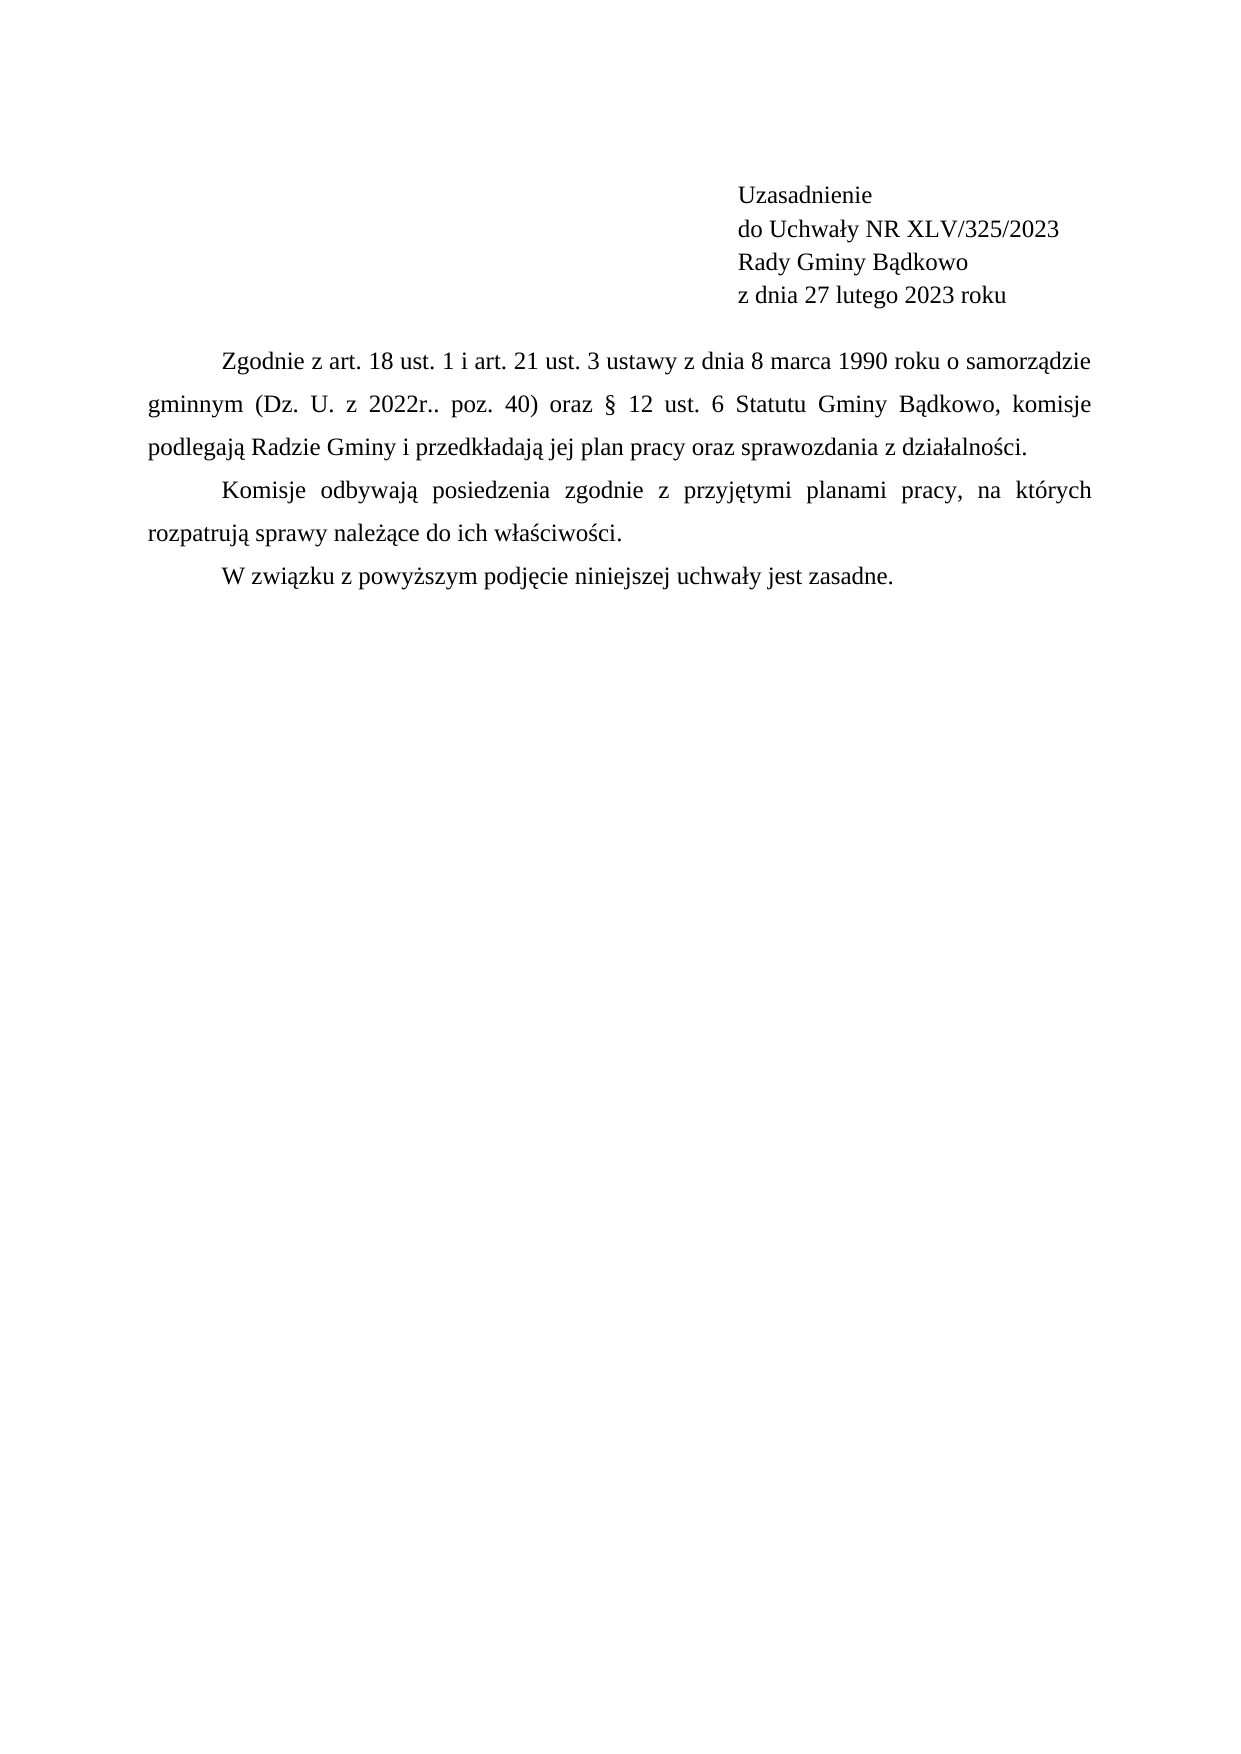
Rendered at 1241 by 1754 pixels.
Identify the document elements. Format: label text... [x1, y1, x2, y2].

text W związku z powyższym podjęcie niniejszej uchwały jest zasadne. [148, 561, 1093, 590]
text z dnia 27 lutego 2023 roku [664, 280, 1093, 308]
text Rady Gminy Bądkowo [664, 247, 1093, 275]
text do Uchwały NR XLV/325/2023 [664, 214, 1093, 242]
text Uzasadnienie [664, 181, 1093, 209]
text Zgodnie z art. 18 ust. 1 i art. 21 ust. 3 ustawy z dnia 8 marca 1990 roku o samorządzie gminnym (Dz. U. z 2022r.. poz. 40) oraz § 12 ust. 6 Statutu Gminy Bądkowo, komisje podlegają Radzie Gminy i przedkładają jej plan pracy oraz sprawozdania z działalności. [148, 346, 1093, 461]
text Komisje odbywają posiedzenia zgodnie z przyjętymi planami pracy, na których rozpatrują sprawy należące do ich właściwości. [148, 475, 1093, 547]
